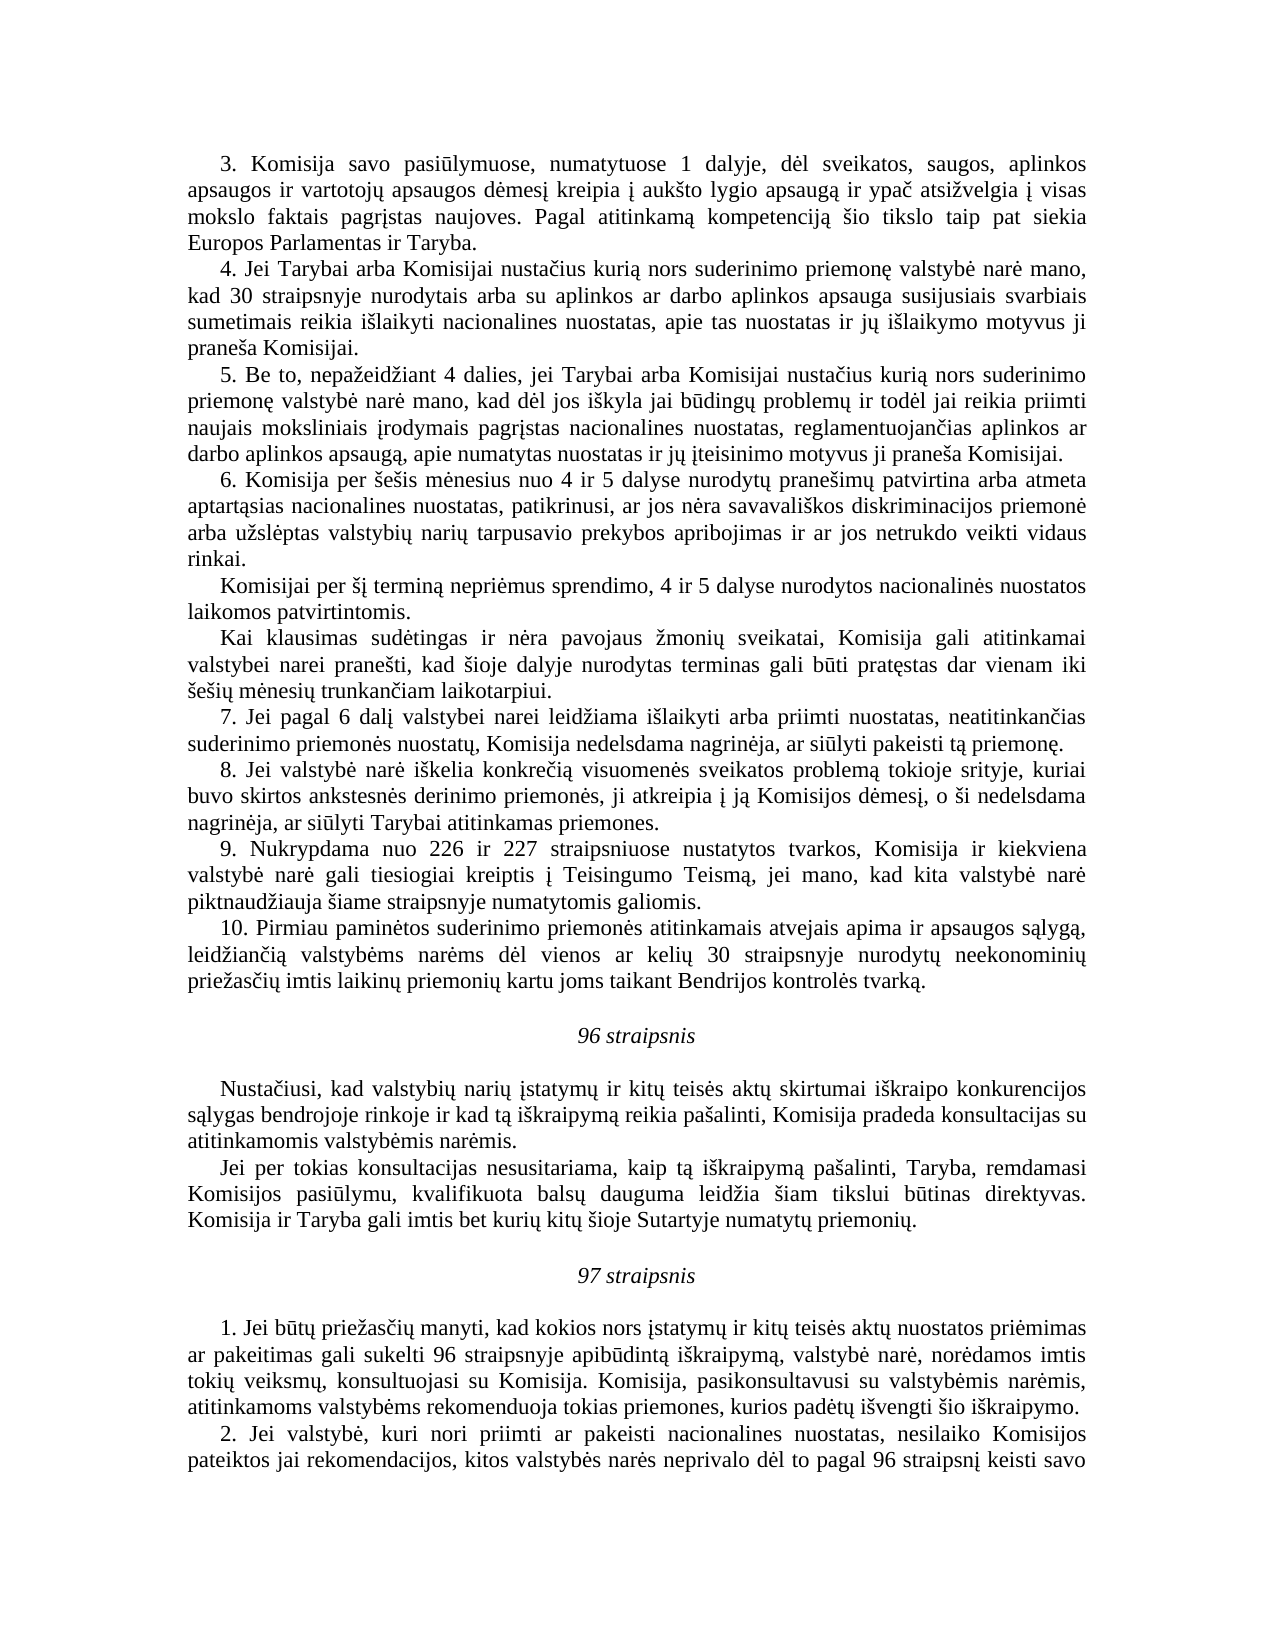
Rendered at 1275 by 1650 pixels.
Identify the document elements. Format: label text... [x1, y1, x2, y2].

text 6. Komisija per šešis mėnesius nuo 4 ir 5 dalyse nurodytų pranešimų patvirtina arba atmeta aptartąsias nacionalines nuostatas, patikrinusi, ar jos nėra savavališkos diskriminacijos priemonė arba užslėptas valstybių narių tarpusavio prekybos apribojimas ir ar jos netrukdo veikti vidaus rinkai. [187, 466, 1088, 572]
text 97 straipsnis [187, 1262, 1088, 1288]
text Kai klausimas sudėtingas ir nėra pavojaus žmonių sveikatai, Komisija gali atitinkamai valstybei narei pranešti, kad šioje dalyje nurodytas terminas gali būti pratęstas dar vienam iki šešių mėnesių trunkančiam laikotarpiui. [187, 624, 1088, 703]
text 96 straipsnis [187, 1022, 1088, 1048]
text 10. Pirmiau paminėtos suderinimo priemonės atitinkamais atvejais apima ir apsaugos sąlygą, leidžiančią valstybėms narėms dėl vienos ar kelių 30 straipsnyje nurodytų neekonominių priežasčių imtis laikinų priemonių kartu joms taikant Bendrijos kontrolės tvarką. [187, 914, 1088, 993]
text 8. Jei valstybė narė iškelia konkrečią visuomenės sveikatos problemą tokioje srityje, kuriai buvo skirtos ankstesnės derinimo priemonės, ji atkreipia į ją Komisijos dėmesį, o ši nedelsdama nagrinėja, ar siūlyti Tarybai atitinkamas priemones. [187, 756, 1088, 835]
text 9. Nukrypdama nuo 226 ir 227 straipsniuose nustatytos tvarkos, Komisija ir kiekviena valstybė narė gali tiesiogiai kreiptis į Teisingumo Teismą, jei mano, kad kita valstybė narė piktnaudžiauja šiame straipsnyje numatytomis galiomis. [187, 835, 1088, 914]
text 4. Jei Tarybai arba Komisijai nustačius kurią nors suderinimo priemonę valstybė narė mano, kad 30 straipsnyje nurodytais arba su aplinkos ar darbo aplinkos apsauga susijusiais svarbiais sumetimais reikia išlaikyti nacionalines nuostatas, apie tas nuostatas ir jų išlaikymo motyvus ji praneša Komisijai. [187, 255, 1088, 361]
text 5. Be to, nepažeidžiant 4 dalies, jei Tarybai arba Komisijai nustačius kurią nors suderinimo priemonę valstybė narė mano, kad dėl jos iškyla jai būdingų problemų ir todėl jai reikia priimti naujais moksliniais įrodymais pagrįstas nacionalines nuostatas, reglamentuojančias aplinkos ar darbo aplinkos apsaugą, apie numatytas nuostatas ir jų įteisinimo motyvus ji praneša Komisijai. [187, 361, 1088, 466]
text Jei per tokias konsultacijas nesusitariama, kaip tą iškraipymą pašalinti, Taryba, remdamasi Komisijos pasiūlymu, kvalifikuota balsų dauguma leidžia šiam tikslui būtinas direktyvas. Komisija ir Taryba gali imtis bet kurių kitų šioje Sutartyje numatytų priemonių. [187, 1154, 1088, 1233]
text 2. Jei valstybė, kuri nori priimti ar pakeisti nacionalines nuostatas, nesilaiko Komisijos pateiktos jai rekomendacijos, kitos valstybės narės neprivalo dėl to pagal 96 straipsnį keisti savo [187, 1420, 1088, 1472]
text Komisijai per šį terminą nepriėmus sprendimo, 4 ir 5 dalyse nurodytos nacionalinės nuostatos laikomos patvirtintomis. [187, 572, 1088, 624]
text 3. Komisija savo pasiūlymuose, numatytuose 1 dalyje, dėl sveikatos, saugos, aplinkos apsaugos ir vartotojų apsaugos dėmesį kreipia į aukšto lygio apsaugą ir ypač atsižvelgia į visas mokslo faktais pagrįstas naujoves. Pagal atitinkamą kompetenciją šio tikslo taip pat siekia Europos Parlamentas ir Taryba. [187, 150, 1088, 255]
text 7. Jei pagal 6 dalį valstybei narei leidžiama išlaikyti arba priimti nuostatas, neatitinkančias suderinimo priemonės nuostatų, Komisija nedelsdama nagrinėja, ar siūlyti pakeisti tą priemonę. [187, 703, 1088, 756]
text Nustačiusi, kad valstybių narių įstatymų ir kitų teisės aktų skirtumai iškraipo konkurencijos sąlygas bendrojoje rinkoje ir kad tą iškraipymą reikia pašalinti, Komisija pradeda konsultacijas su atitinkamomis valstybėmis narėmis. [187, 1075, 1088, 1154]
text 1. Jei būtų priežasčių manyti, kad kokios nors įstatymų ir kitų teisės aktų nuostatos priėmimas ar pakeitimas gali sukelti 96 straipsnyje apibūdintą iškraipymą, valstybė narė, norėdamos imtis tokių veiksmų, konsultuojasi su Komisija. Komisija, pasikonsultavusi su valstybėmis narėmis, atitinkamoms valstybėms rekomenduoja tokias priemones, kurios padėtų išvengti šio iškraipymo. [187, 1314, 1088, 1420]
